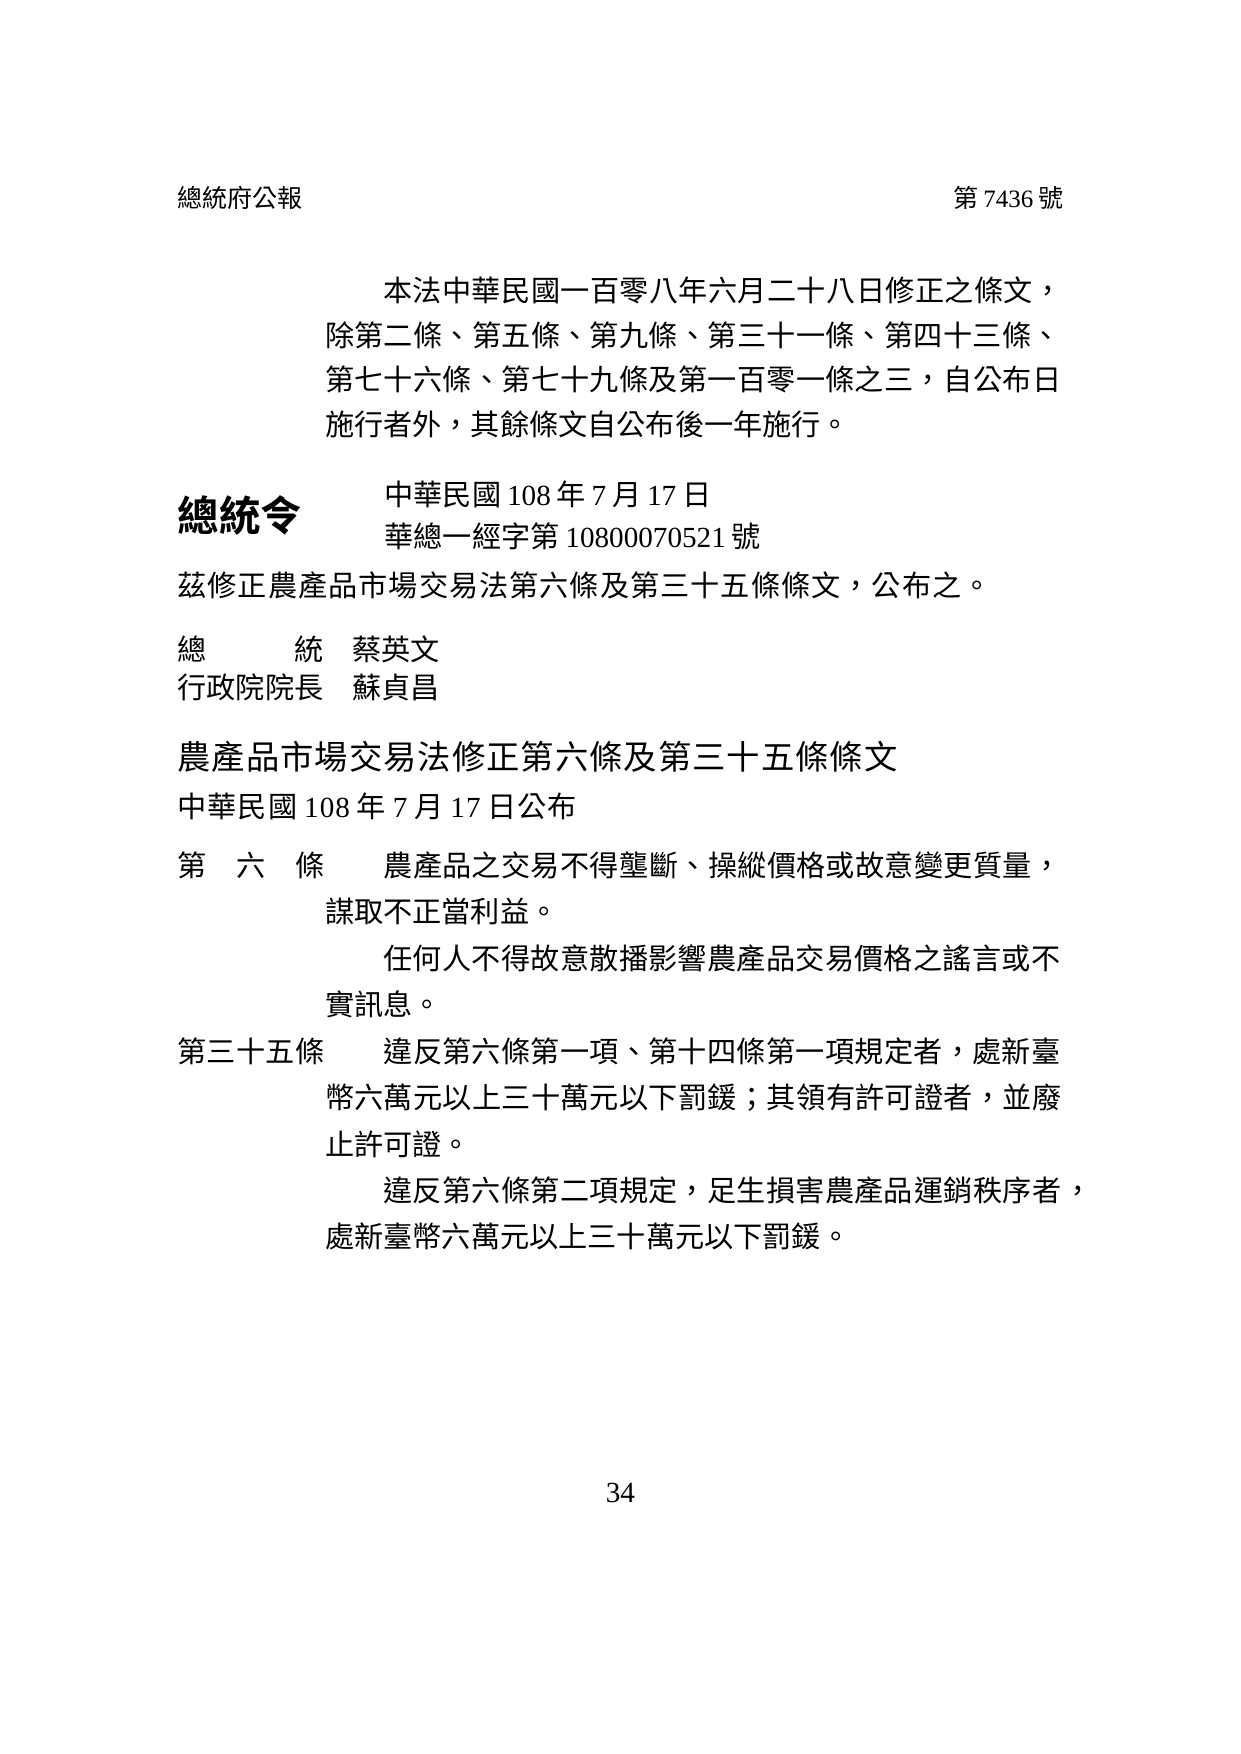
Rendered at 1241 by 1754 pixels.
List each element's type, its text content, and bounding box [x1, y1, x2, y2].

text 違反第六條第二項規定，足生損害農產品運銷秩序者，處新臺幣六萬元以上三十萬元以下罰鍰。 [325, 1164, 1063, 1257]
text 本法中華民國一百零八年六月二十八日修正之條文，除第二條、第五條、第九條、第三十一條、第四十三條、第七十六條、第七十九條及第一百零一條之三，自公布日施行者外，其餘條文自公布後一年施行。 [325, 266, 1063, 444]
text 農產品市場交易法修正第六條及第三十五條條文 [177, 731, 1063, 779]
text 總 統 蔡英文 行政院院長 蘇貞昌 [177, 631, 1063, 706]
table_header 中華民國108年7月17日 華總一經字第10800070521號 [381, 469, 877, 558]
text 第三十五條 違反第六條第一項、第十四條第一項規定者，處新臺幣六萬元以上三十萬元以下罰鍰；其領有許可證者，並廢止許可證。 [177, 1025, 1063, 1164]
text 中華民國108年7月17日公布 [177, 779, 1063, 827]
text 第 六 條 農產品之交易不得壟斷、操縱價格或故意變更質量，謀取不正當利益。 [177, 839, 1063, 932]
text 任何人不得故意散播影響農產品交易價格之謠言或不實訊息。 [325, 932, 1063, 1025]
table_header 總統令 [174, 469, 381, 558]
text 茲修正農產品市場交易法第六條及第三十五條條文，公布之。 [177, 558, 1063, 606]
